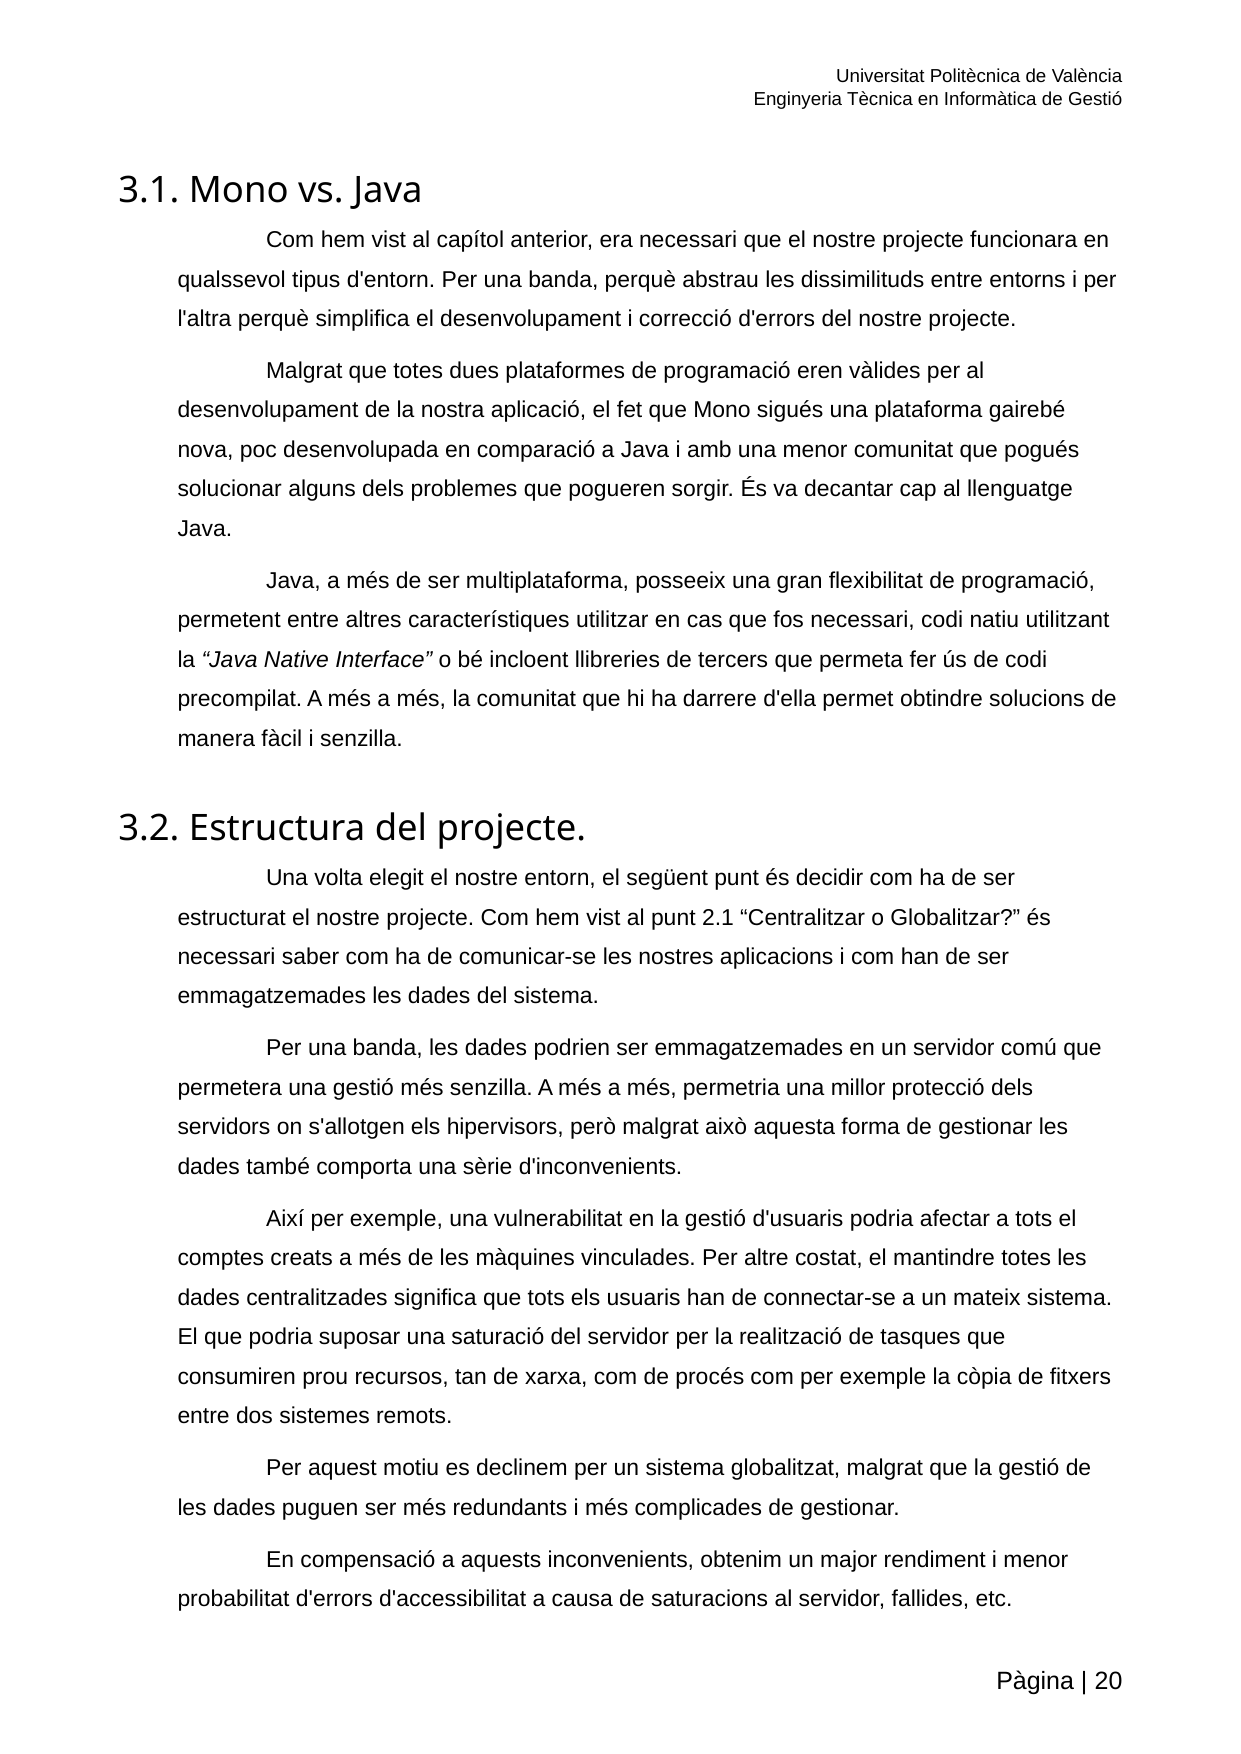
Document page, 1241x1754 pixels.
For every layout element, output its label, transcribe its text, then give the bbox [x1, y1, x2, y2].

text Malgrat que totes dues plataformes de programació eren vàlides per al desenvolupament de la nostra aplicació, el fet que Mono sigués una plataforma gairebé nova, poc desenvolupada en comparació a Java i amb una menor comunitat que pogués solucionar alguns dels problemes que pogueren sorgir. És va decantar cap al llenguatge Java. [177, 357, 1122, 541]
text Així per exemple, una vulnerabilitat en la gestió d'usuaris podria afectar a tots el comptes creats a més de les màquines vinculades. Per altre costat, el mantindre totes les dades centralitzades significa que tots els usuaris han de connectar-se a un mateix sistema. El que podria suposar una saturació del servidor per la realització de tasques que consumiren prou recursos, tan de xarxa, com de procés com per exemple la còpia de fitxers entre dos sistemes remots. [177, 1205, 1122, 1428]
subtitle 3.1. Mono vs. Java [118, 164, 1077, 213]
text Una volta elegit el nostre entorn, el següent punt és decidir com ha de ser estructurat el nostre projecte. Com hem vist al punt 2.1 “Centralitzar o Globalitzar?” és necessari saber com ha de comunicar-se les nostres aplicacions i com han de ser emmagatzemades les dades del sistema. [177, 864, 1122, 1009]
text En compensació a aquests inconvenients, obtenim un major rendiment i menor probabilitat d'errors d'accessibilitat a causa de saturacions al servidor, fallides, etc. [177, 1546, 1122, 1611]
text Per aquest motiu es declinem per un sistema globalitzat, malgrat que la gestió de les dades puguen ser més redundants i més complicades de gestionar. [177, 1454, 1122, 1520]
subtitle 3.2. Estructura del projecte. [118, 802, 1077, 851]
text Java, a més de ser multiplataforma, posseeix una gran flexibilitat de programació, permetent entre altres característiques utilitzar en cas que fos necessari, codi natiu utilitzant la “Java Native Interface” o bé incloent llibreries de tercers que permeta fer ús de codi precompilat. A més a més, la comunitat que hi ha darrere d'ella permet obtindre solucions de manera fàcil i senzilla. [177, 567, 1122, 751]
text Per una banda, les dades podrien ser emmagatzemades en un servidor comú que permetera una gestió més senzilla. A més a més, permetria una millor protecció dels servidors on s'allotgen els hipervisors, però malgrat això aquesta forma de gestionar les dades també comporta una sèrie d'inconvenients. [177, 1034, 1122, 1179]
text Com hem vist al capítol anterior, era necessari que el nostre projecte funcionara en qualssevol tipus d'entorn. Per una banda, perquè abstrau les dissimilituds entre entorns i per l'altra perquè simplifica el desenvolupament i correcció d'errors del nostre projecte. [177, 226, 1122, 331]
